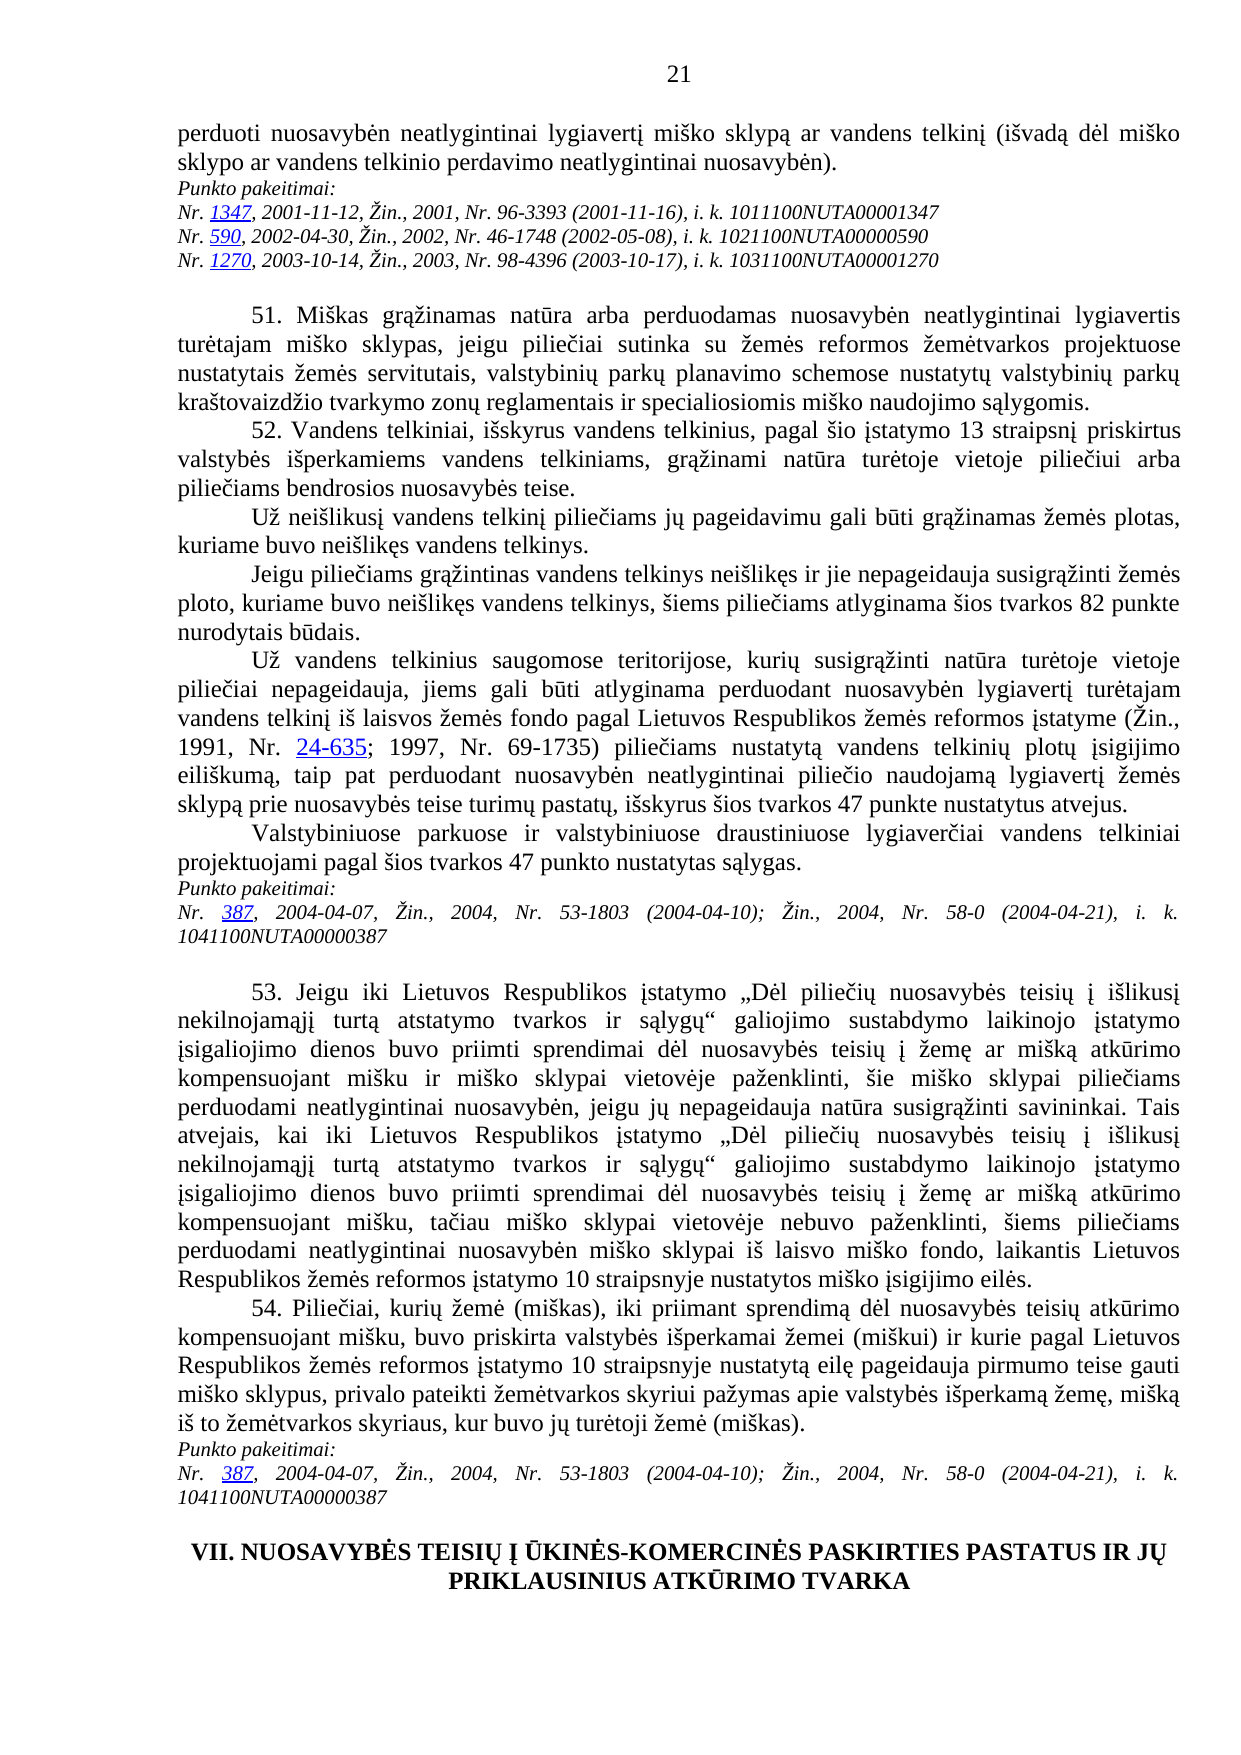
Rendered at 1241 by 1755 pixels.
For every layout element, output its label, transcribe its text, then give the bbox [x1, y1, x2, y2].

text Punkto pakeitimai: [177, 1437, 1181, 1461]
text Už neišlikusį vandens telkinį piliečiams jų pageidavimu gali būti grąžinamas žemės plotas, kuriame buvo neišlikęs vandens telkinys. [177, 502, 1181, 559]
text 54. Piliečiai, kurių žemė (miškas), iki priimant sprendimą dėl nuosavybės teisių atkūrimo kompensuojant mišku, buvo priskirta valstybės išperkamai žemei (miškui) ir kurie pagal Lietuvos Respublikos žemės reformos įstatymo 10 straipsnyje nustatytą eilę pageidauja pirmumo teise gauti miško sklypus, privalo pateikti žemėtvarkos skyriui pažymas apie valstybės išperkamą žemę, mišką iš to žemėtvarkos skyriaus, kur buvo jų turėtoji žemė (miškas). [177, 1293, 1181, 1437]
text perduoti nuosavybėn neatlygintinai lygiavertį miško sklypą ar vandens telkinį (išvadą dėl miško sklypo ar vandens telkinio perdavimo neatlygintinai nuosavybėn). [177, 118, 1181, 176]
text Nr. 387, 2004-04-07, Žin., 2004, Nr. 53-1803 (2004-04-10); Žin., 2004, Nr. 58-0 (2004-04-21), i. k. 1041100NUTA00000387 [177, 900, 1181, 948]
text Nr. 387, 2004-04-07, Žin., 2004, Nr. 53-1803 (2004-04-10); Žin., 2004, Nr. 58-0 (2004-04-21), i. k. 1041100NUTA00000387 [177, 1461, 1181, 1509]
text 52. Vandens telkiniai, išskyrus vandens telkinius, pagal šio įstatymo 13 straipsnį priskirtus valstybės išperkamiems vandens telkiniams, grąžinami natūra turėtoje vietoje piliečiui arba piliečiams bendrosios nuosavybės teise. [177, 416, 1181, 502]
text Jeigu piliečiams grąžintinas vandens telkinys neišlikęs ir jie nepageidauja susigrąžinti žemės ploto, kuriame buvo neišlikęs vandens telkinys, šiems piliečiams atlyginama šios tvarkos 82 punkte nurodytais būdais. [177, 559, 1181, 646]
text Punkto pakeitimai: [177, 876, 1181, 900]
text 53. Jeigu iki Lietuvos Respublikos įstatymo „Dėl piliečių nuosavybės teisių į išlikusį nekilnojamąjį turtą atstatymo tvarkos ir sąlygų“ galiojimo sustabdymo laikinojo įstatymo įsigaliojimo dienos buvo priimti sprendimai dėl nuosavybės teisių į žemę ar mišką atkūrimo kompensuojant mišku ir miško sklypai vietovėje paženklinti, šie miško sklypai piliečiams perduodami neatlygintinai nuosavybėn, jeigu jų nepageidauja natūra susigrąžinti savininkai. Tais atvejais, kai iki Lietuvos Respublikos įstatymo „Dėl piliečių nuosavybės teisių į išlikusį nekilnojamąjį turtą atstatymo tvarkos ir sąlygų“ galiojimo sustabdymo laikinojo įstatymo įsigaliojimo dienos buvo priimti sprendimai dėl nuosavybės teisių į žemę ar mišką atkūrimo kompensuojant mišku, tačiau miško sklypai vietovėje nebuvo paženklinti, šiems piliečiams perduodami neatlygintinai nuosavybėn miško sklypai iš laisvo miško fondo, laikantis Lietuvos Respublikos žemės reformos įstatymo 10 straipsnyje nustatytos miško įsigijimo eilės. [177, 977, 1181, 1293]
text 51. Miškas grąžinamas natūra arba perduodamas nuosavybėn neatlygintinai lygiavertis turėtajam miško sklypas, jeigu piliečiai sutinka su žemės reformos žemėtvarkos projektuose nustatytais žemės servitutais, valstybinių parkų planavimo schemose nustatytų valstybinių parkų kraštovaizdžio tvarkymo zonų reglamentais ir specialiosiomis miško naudojimo sąlygomis. [177, 301, 1181, 416]
text Nr. 590, 2002-04-30, Žin., 2002, Nr. 46-1748 (2002-05-08), i. k. 1021100NUTA00000590 [177, 224, 1181, 248]
text Punkto pakeitimai: [177, 176, 1181, 200]
text Nr. 1270, 2003-10-14, Žin., 2003, Nr. 98-4396 (2003-10-17), i. k. 1031100NUTA00001270 [177, 248, 1181, 272]
text Už vandens telkinius saugomose teritorijose, kurių susigrąžinti natūra turėtoje vietoje piliečiai nepageidauja, jiems gali būti atlyginama perduodant nuosavybėn lygiavertį turėtajam vandens telkinį iš laisvos žemės fondo pagal Lietuvos Respublikos žemės reformos įstatyme (Žin., 1991, Nr. 24-635; 1997, Nr. 69-1735) piliečiams nustatytą vandens telkinių plotų įsigijimo eiliškumą, taip pat perduodant nuosavybėn neatlygintinai piliečio naudojamą lygiavertį žemės sklypą prie nuosavybės teise turimų pastatų, išskyrus šios tvarkos 47 punkte nustatytus atvejus. [177, 646, 1181, 818]
text Valstybiniuose parkuose ir valstybiniuose draustiniuose lygiaverčiai vandens telkiniai projektuojami pagal šios tvarkos 47 punkto nustatytas sąlygas. [177, 818, 1181, 876]
text Nr. 1347, 2001-11-12, Žin., 2001, Nr. 96-3393 (2001-11-16), i. k. 1011100NUTA00001347 [177, 200, 1181, 224]
text VII. NUOSAVYBĖS TEISIŲ Į ŪKINĖS-KOMERCINĖS PASKIRTIES PASTATUS IR JŲ PRIKLAUSINIUS ATKŪRIMO TVARKA [177, 1537, 1181, 1595]
